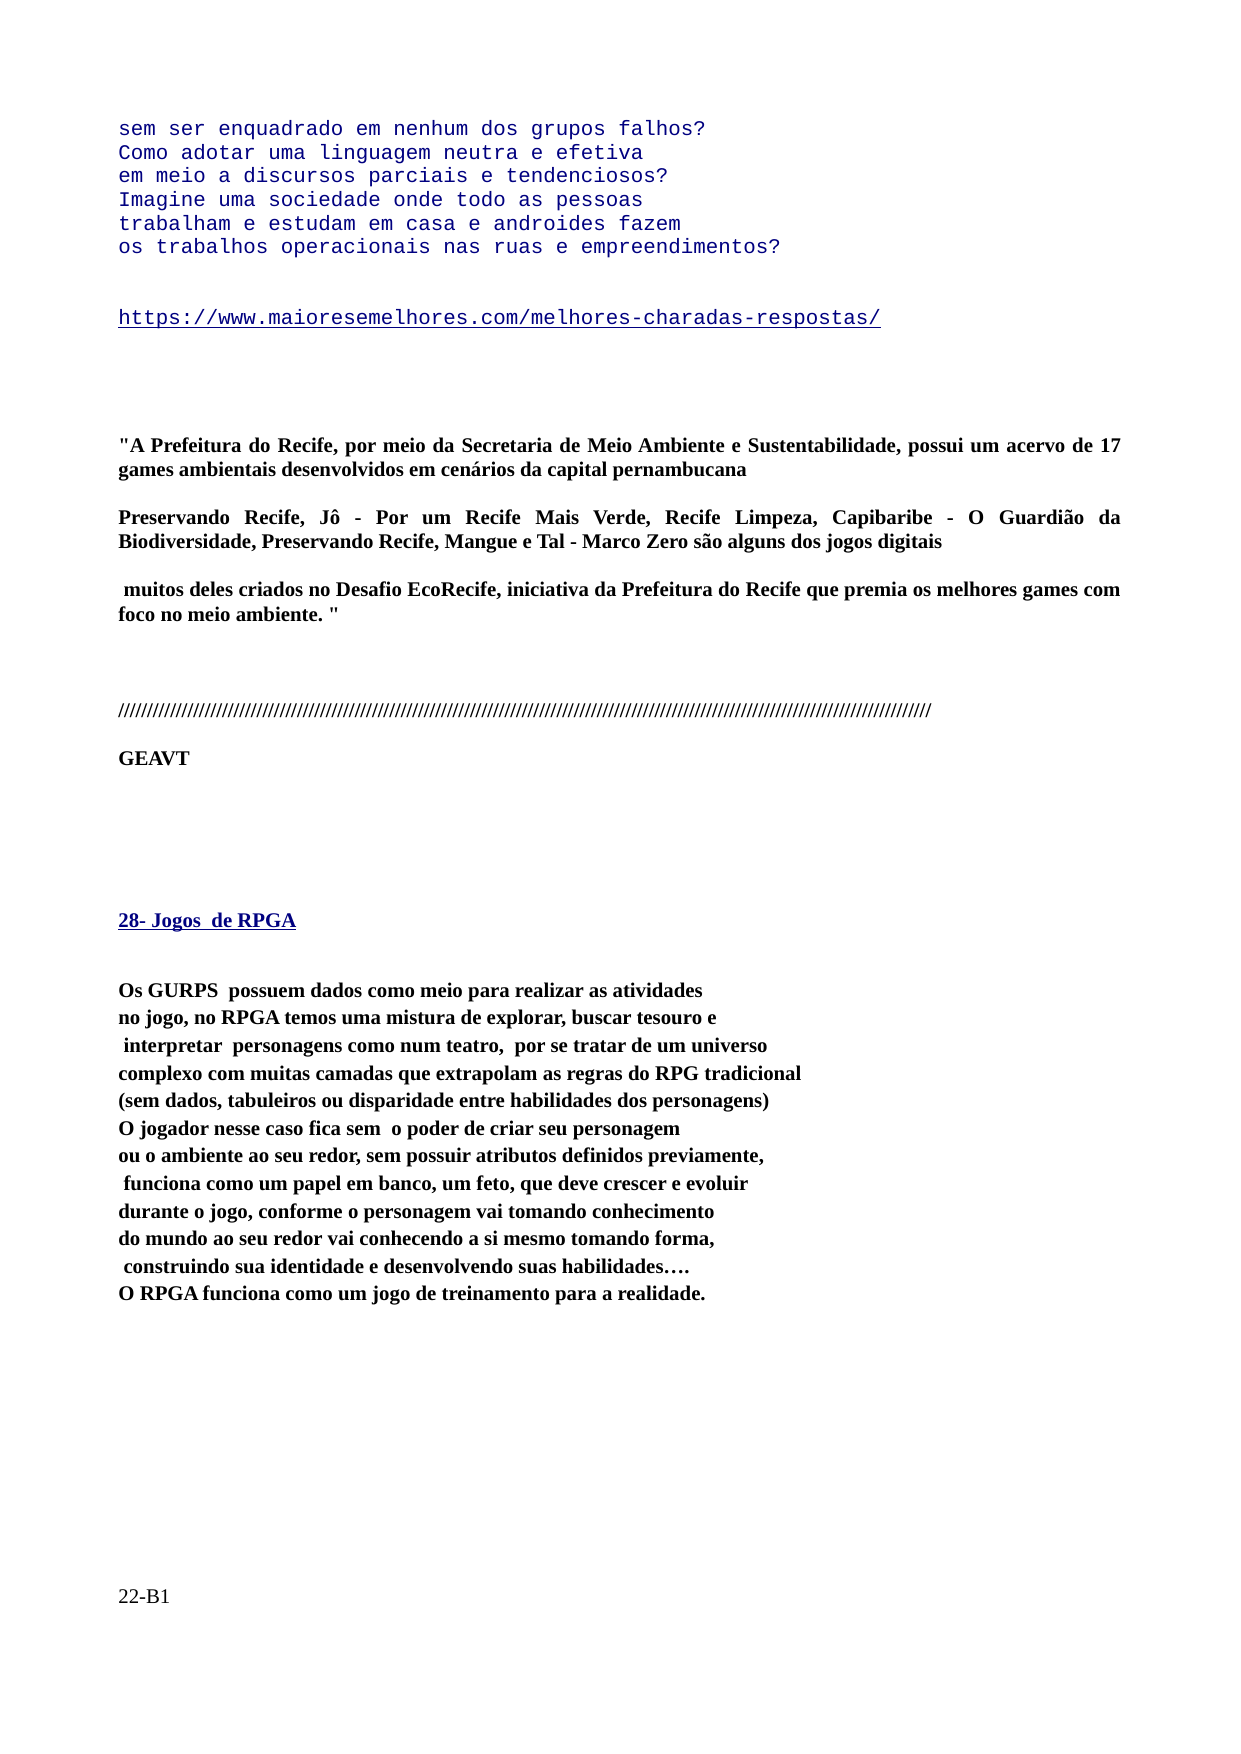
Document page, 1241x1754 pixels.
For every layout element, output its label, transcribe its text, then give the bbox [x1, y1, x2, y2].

text 28- Jogos de RPGA [118, 908, 1122, 932]
text Os GURPS possuem dados como meio para realizar as atividades no jogo, no RPGA temos uma mistura de explorar, buscar tesouro e interpretar personagens como num teatro, por se tratar de um universo complexo com muitas camadas que extrapolam as regras do RPG tradicional (sem dados, tabuleiros ou disparidade entre habilidades dos personagens) O jogador nesse caso fica sem o poder de criar seu personagem ou o ambiente ao seu redor, sem possuir atributos definidos previamente, funciona como um papel em banco, um feto, que deve crescer e evoluir durante o jogo, conforme o personagem vai tomando conhecimento do mundo ao seu redor vai conhecendo a si mesmo tomando forma, construindo sua identidade e desenvolvendo suas habilidades…. O RPGA funciona como um jogo de treinamento para a realidade. [118, 950, 1122, 1305]
text https://www.maioresemelhores.com/melhores-charadas-respostas/ [118, 307, 1122, 331]
text "A Prefeitura do Recife, por meio da Secretaria de Meio Ambiente e Sustentabilidade, possui um acervo de 17 games ambientais desenvolvidos em cenários da capital pernambucana [118, 433, 1122, 481]
text os trabalhos operacionais nas ruas e empreendimentos? [118, 236, 1122, 260]
text em meio a discursos parciais e tendenciosos? [118, 165, 1122, 189]
text ///////////////////////////////////////////////////////////////////////////////////////////////////////////////////////////////////////////// [118, 698, 1122, 722]
text 22-B1 [118, 1584, 1122, 1608]
text Imagine uma sociedade onde todo as pessoas [118, 189, 1122, 213]
text muitos deles criados no Desafio EcoRecife, iniciativa da Prefeitura do Recife que premia os melhores games com foco no meio ambiente. " [118, 577, 1122, 626]
text Como adotar uma linguagem neutra e efetiva [118, 142, 1122, 165]
text Preservando Recife, Jô - Por um Recife Mais Verde, Recife Limpeza, Capibaribe - O Guardião da Biodiversidade, Preservando Recife, Mangue e Tal - Marco Zero são alguns dos jogos digitais [118, 505, 1122, 553]
text GEAVT [118, 746, 1122, 770]
text trabalham e estudam em casa e androides fazem [118, 213, 1122, 236]
text sem ser enquadrado em nenhum dos grupos falhos? [118, 118, 1122, 142]
